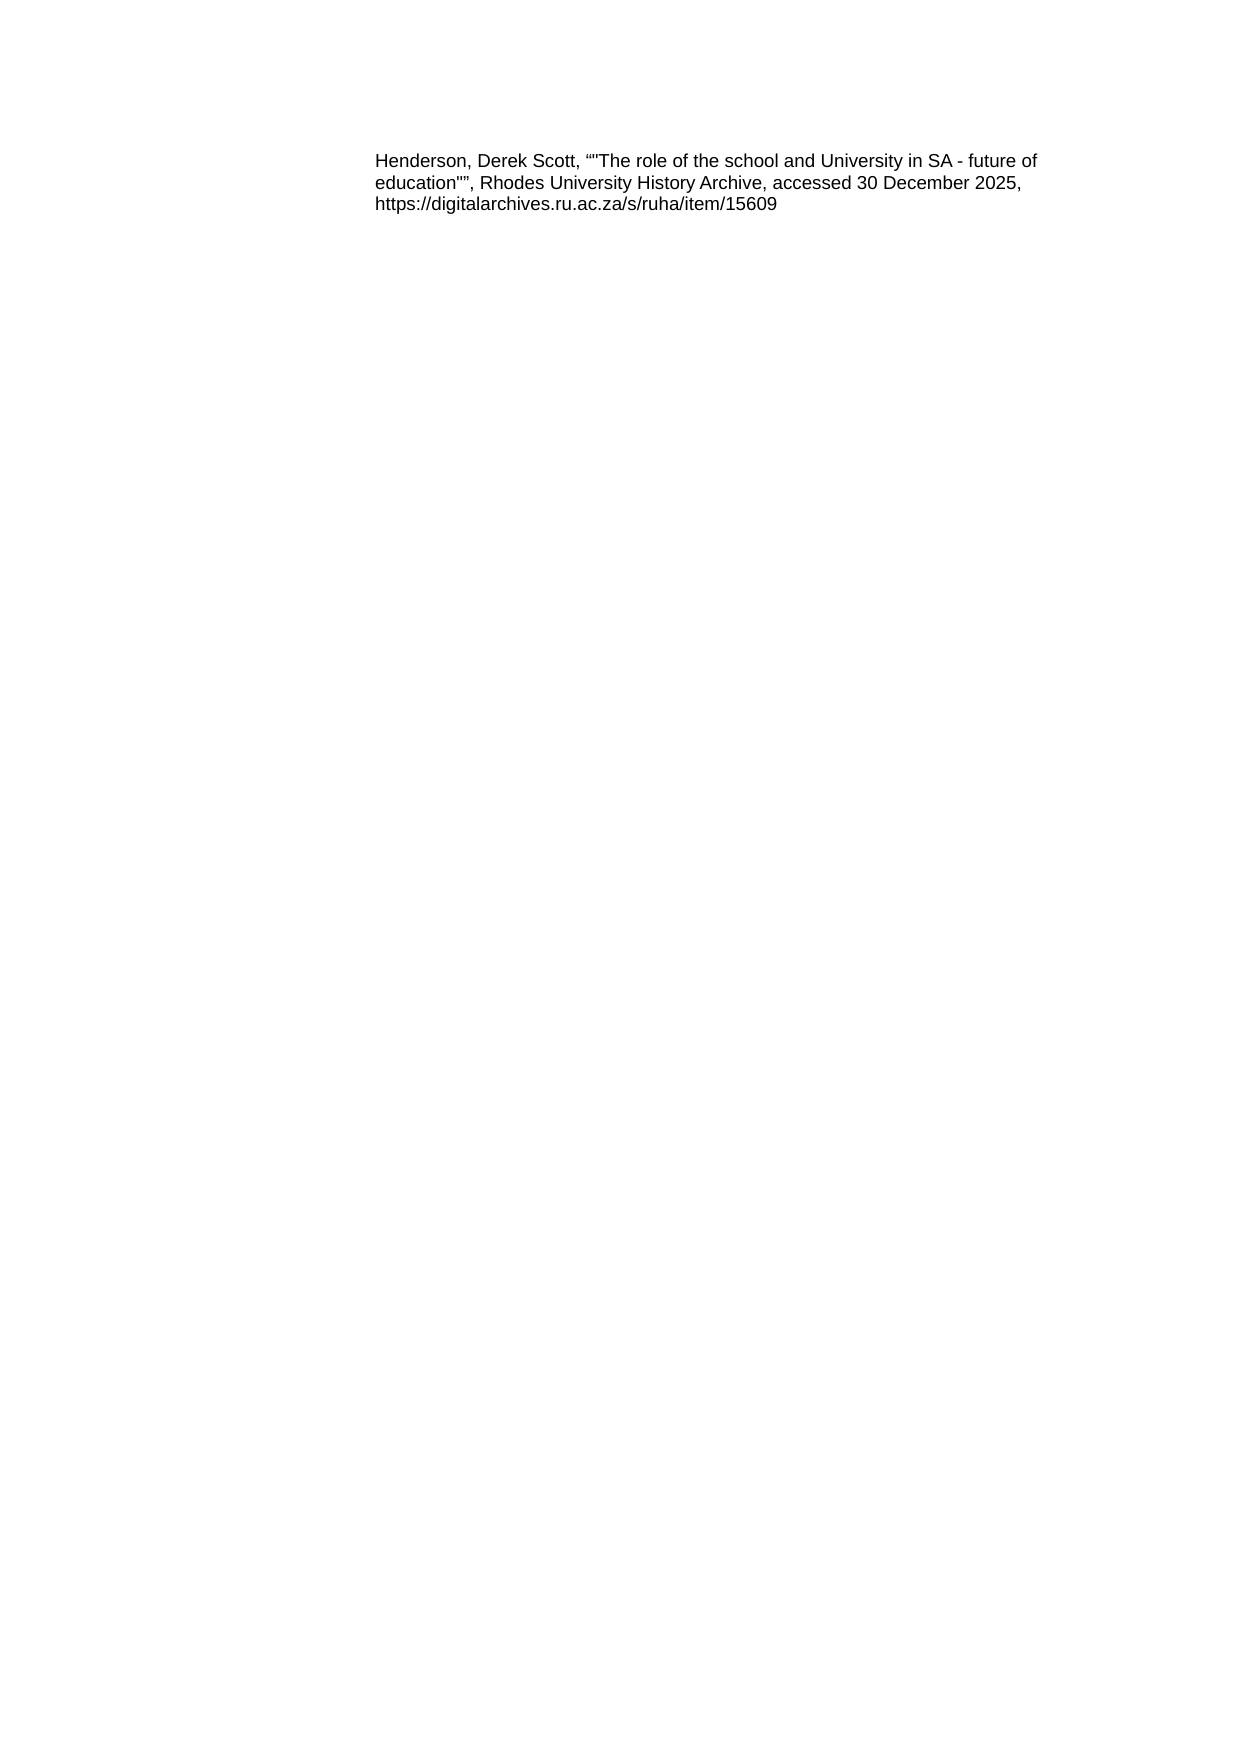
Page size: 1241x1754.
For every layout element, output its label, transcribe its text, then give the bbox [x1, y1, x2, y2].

text Henderson, Derek Scott, “"The role of the school and University in SA - future of education"”, Rhodes University History Archive, accessed 30 December 2025, https://digitalarchives.ru.ac.za/s/ruha/item/15609 [375, 150, 1090, 215]
